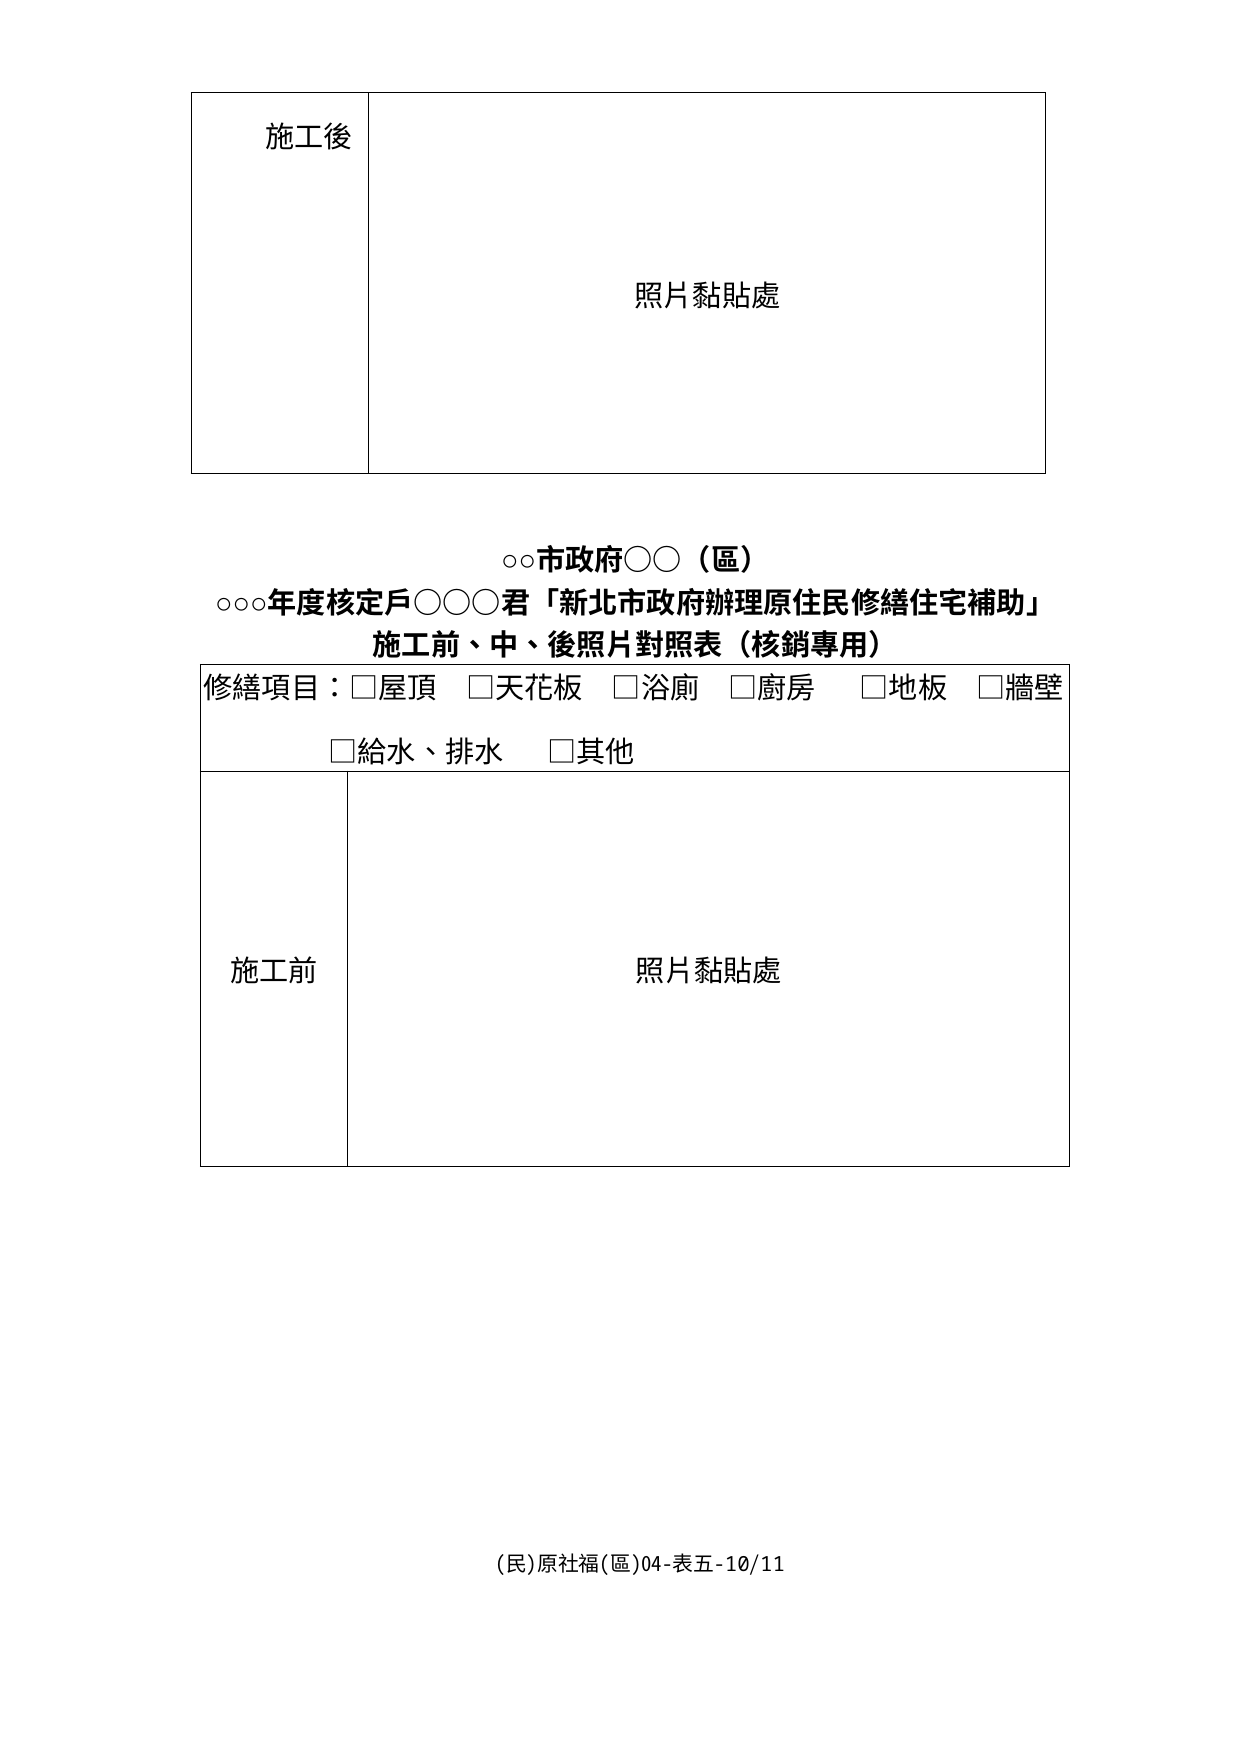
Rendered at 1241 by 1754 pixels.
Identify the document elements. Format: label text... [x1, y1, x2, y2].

table_cell 照片黏貼處 [369, 93, 1045, 473]
text ○○市政府○○（區） [177, 537, 1093, 579]
table_cell 施工前 [201, 772, 347, 1166]
table_cell 施工後 [192, 93, 368, 473]
text ○○○年度核定戶○○○君「新北市政府辦理原住民修繕住宅補助」 [177, 579, 1093, 622]
text 施工前、中、後照片對照表（核銷專用） [177, 622, 1093, 664]
table_cell 照片黏貼處 [348, 772, 1069, 1166]
table_header 修繕項目：□屋頂 □天花板 □浴廁 □廚房 □地板 □牆壁 □給水、排水 □其他 [201, 665, 1069, 771]
